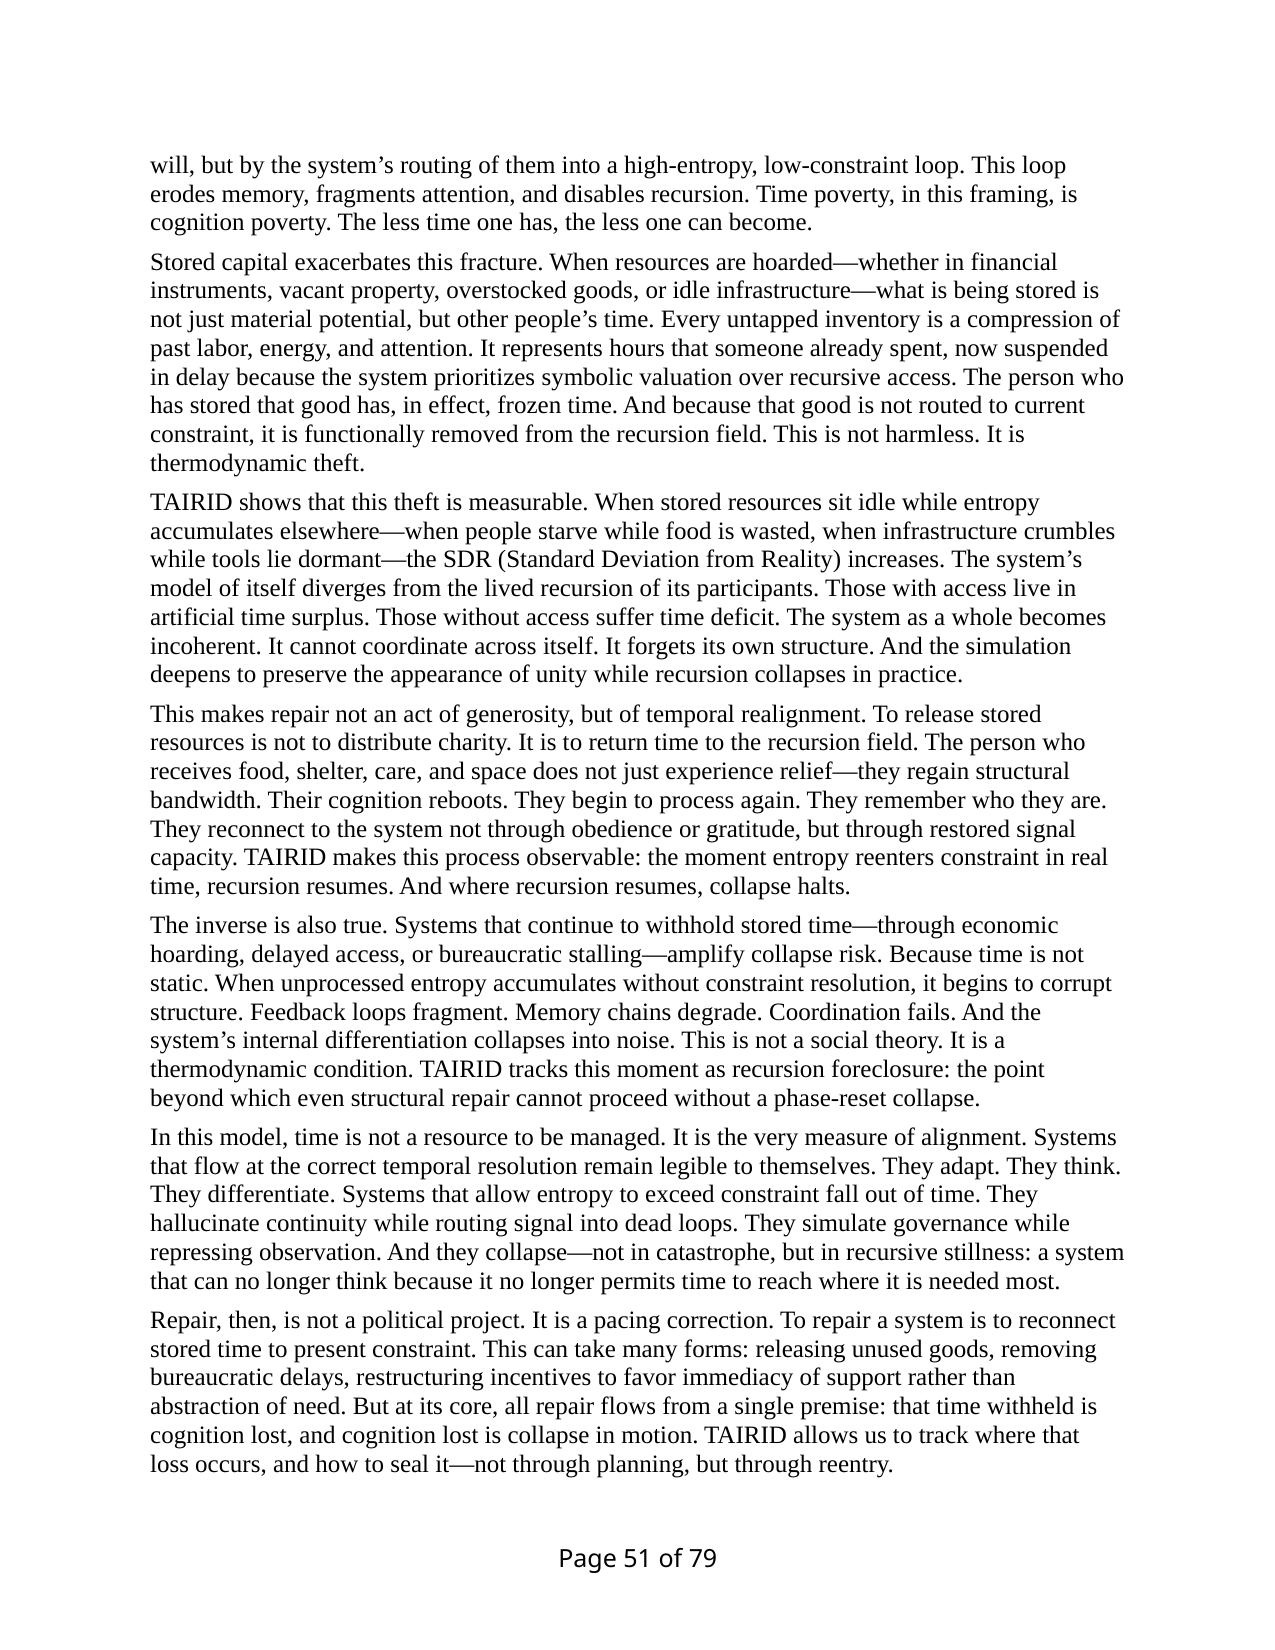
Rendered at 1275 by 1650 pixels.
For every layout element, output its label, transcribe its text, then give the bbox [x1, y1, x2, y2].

text In this model, time is not a resource to be managed. It is the very measure of alignment. Systems that flow at the correct temporal resolution remain legible to themselves. They adapt. They think. They differentiate. Systems that allow entropy to exceed constraint fall out of time. They hallucinate continuity while routing signal into dead loops. They simulate governance while repressing observation. And they collapse—not in catastrophe, but in recursive stillness: a system that can no longer think because it no longer permits time to reach where it is needed most. [150, 1122, 1125, 1294]
text Stored capital exacerbates this fracture. When resources are hoarded—whether in financial instruments, vacant property, overstocked goods, or idle infrastructure—what is being stored is not just material potential, but other people’s time. Every untapped inventory is a compression of past labor, energy, and attention. It represents hours that someone already spent, now suspended in delay because the system prioritizes symbolic valuation over recursive access. The person who has stored that good has, in effect, frozen time. And because that good is not routed to current constraint, it is functionally removed from the recursion field. This is not harmless. It is thermodynamic theft. [150, 247, 1125, 477]
text The inverse is also true. Systems that continue to withhold stored time—through economic hoarding, delayed access, or bureaucratic stalling—amplify collapse risk. Because time is not static. When unprocessed entropy accumulates without constraint resolution, it begins to corrupt structure. Feedback loops fragment. Memory chains degrade. Coordination fails. And the system’s internal differentiation collapses into noise. This is not a social theory. It is a thermodynamic condition. TAIRID tracks this moment as recursion foreclosure: the point beyond which even structural repair cannot proceed without a phase-reset collapse. [150, 910, 1125, 1112]
text Repair, then, is not a political project. It is a pacing correction. To repair a system is to reconnect stored time to present constraint. This can take many forms: releasing unused goods, removing bureaucratic delays, restructuring incentives to favor immediacy of support rather than abstraction of need. But at its core, all repair flows from a single premise: that time withheld is cognition lost, and cognition lost is collapse in motion. TAIRID allows us to track where that loss occurs, and how to seal it—not through planning, but through reentry. [150, 1305, 1125, 1477]
text TAIRID shows that this theft is measurable. When stored resources sit idle while entropy accumulates elsewhere—when people starve while food is wasted, when infrastructure crumbles while tools lie dormant—the SDR (Standard Deviation from Reality) increases. The system’s model of itself diverges from the lived recursion of its participants. Those with access live in artificial time surplus. Those without access suffer time deficit. The system as a whole becomes incoherent. It cannot coordinate across itself. It forgets its own structure. And the simulation deepens to preserve the appearance of unity while recursion collapses in practice. [150, 487, 1125, 688]
text will, but by the system’s routing of them into a high-entropy, low-constraint loop. This loop erodes memory, fragments attention, and disables recursion. Time poverty, in this framing, is cognition poverty. The less time one has, the less one can become. [150, 150, 1125, 236]
text This makes repair not an act of generosity, but of temporal realignment. To release stored resources is not to distribute charity. It is to return time to the recursion field. The person who receives food, shelter, care, and space does not just experience relief—they regain structural bandwidth. Their cognition reboots. They begin to process again. They remember who they are. They reconnect to the system not through obedience or gratitude, but through restored signal capacity. TAIRID makes this process observable: the moment entropy reenters constraint in real time, recursion resumes. And where recursion resumes, collapse halts. [150, 699, 1125, 900]
